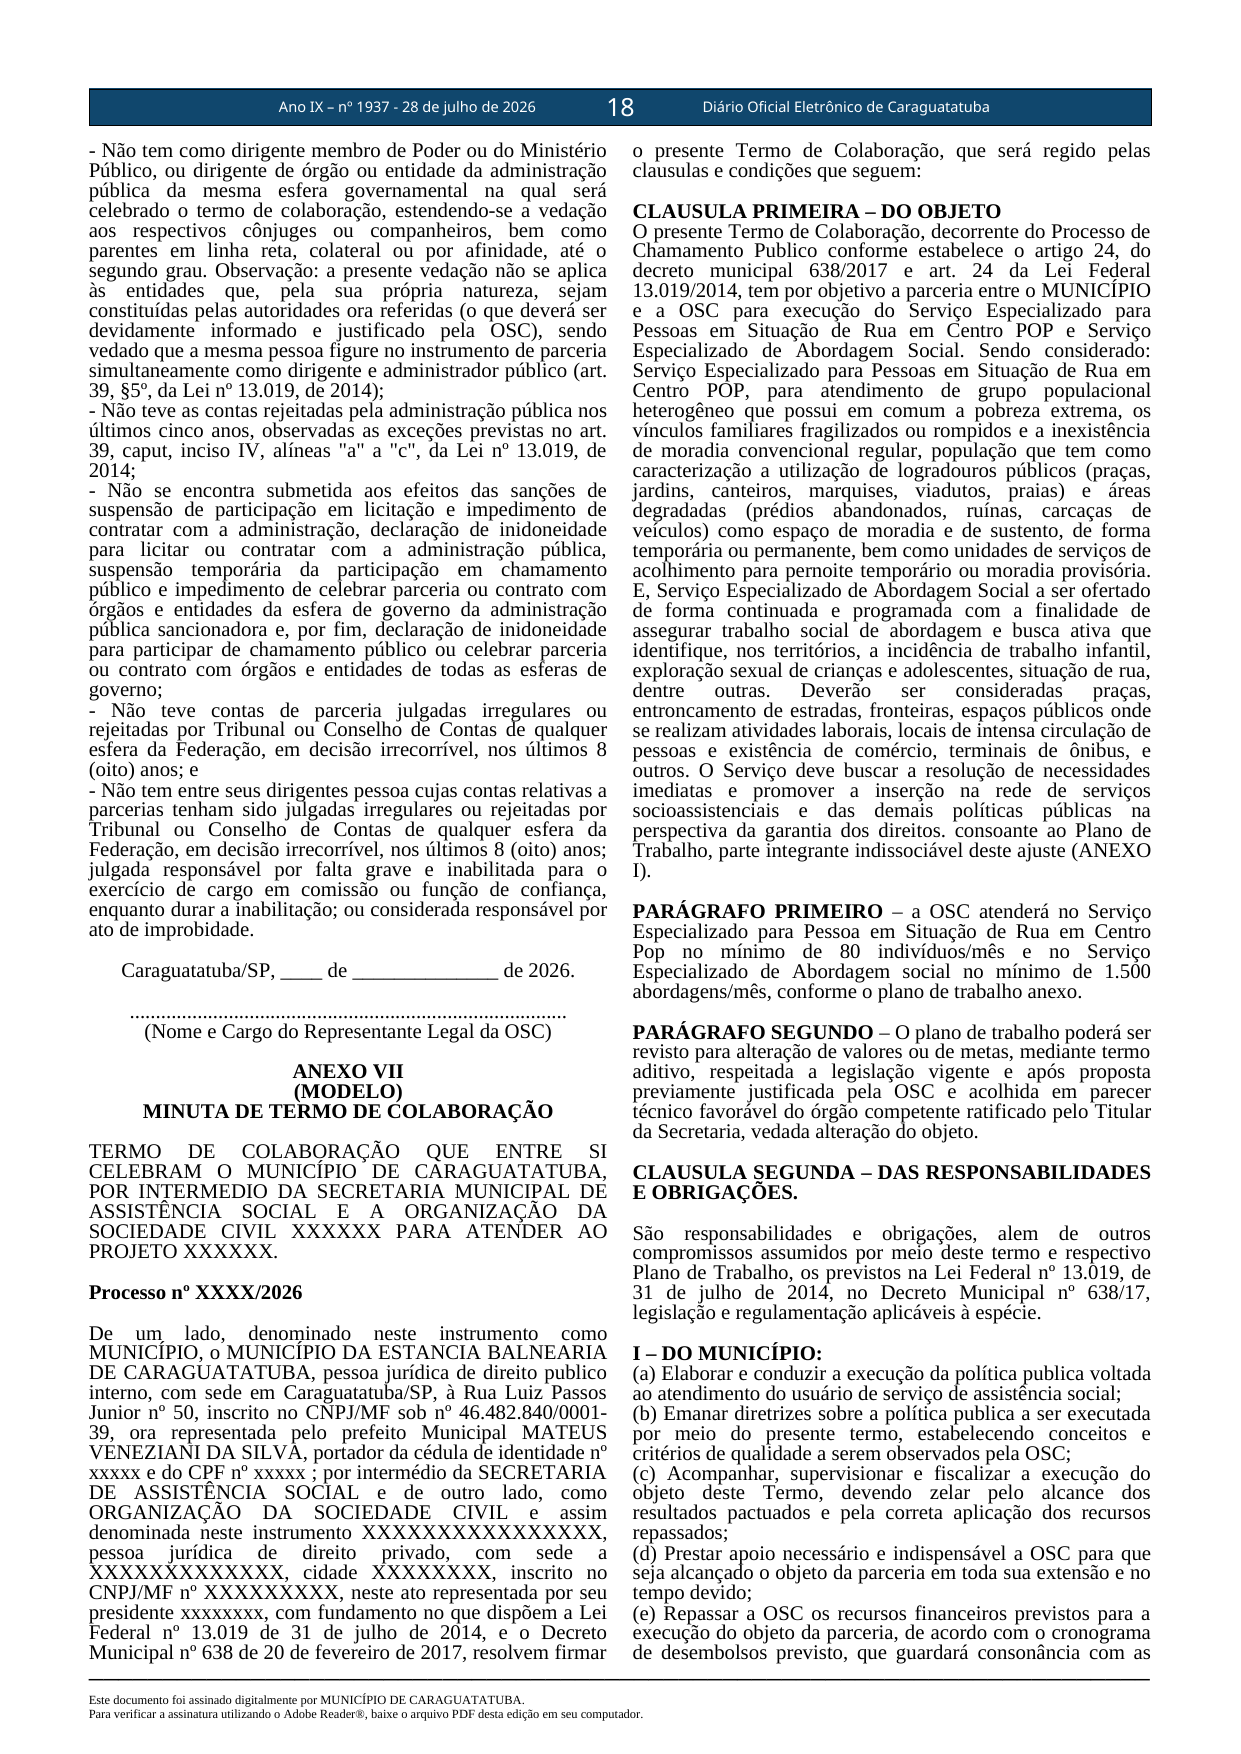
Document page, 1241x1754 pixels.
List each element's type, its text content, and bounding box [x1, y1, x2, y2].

text (e) Repassar a OSC os recursos financeiros previstos para a execução do objeto da parceria, de acordo com o cronograma de desembolsos previsto, que guardará consonância com as [632, 1604, 1152, 1664]
text - Não se encontra submetida aos efeitos das sanções de suspensão de participação em licitação e impedimento de contratar com a administração, declaração de inidoneidade para licitar ou contratar com a administração pública, suspensão temporária da participação em chamamento público e impedimento de celebrar parceria ou contrato com órgãos e entidades da esfera de governo da administração pública sancionadora e, por fim, declaração de inidoneidade para participar de chamamento público ou celebrar parceria ou contrato com órgãos e entidades de todas as esferas de governo; [88, 482, 608, 701]
text ANEXO VII [88, 1063, 608, 1083]
text Processo nº XXXX/2026 [88, 1284, 608, 1303]
text CLAUSULA PRIMEIRA – DO OBJETO [632, 202, 1152, 222]
text .................................................................................... [88, 1002, 608, 1022]
text TERMO DE COLABORAÇÃO QUE ENTRE SI CELEBRAM O MUNICÍPIO DE CARAGUATATUBA, POR INTERMEDIO DA SECRETARIA MUNICIPAL DE ASSISTÊNCIA SOCIAL E A ORGANIZAÇÃO DA SOCIEDADE CIVIL XXXXXX PARA ATENDER AO PROJETO XXXXXX. [88, 1143, 608, 1263]
text De um lado, denominado neste instrumento como MUNICÍPIO, o MUNICÍPIO DA ESTANCIA BALNEARIA DE CARAGUATATUBA, pessoa jurídica de direito publico interno, com sede em Caraguatatuba/SP, à Rua Luiz Passos Junior nº 50, inscrito no CNPJ/MF sob nº 46.482.840/0001-39, ora representada pelo prefeito Municipal MATEUS VENEZIANI DA SILVA, portador da cédula de identidade nº xxxxx e do CPF nº xxxxx ; por intermédio da SECRETARIA DE ASSISTÊNCIA SOCIAL e de outro lado, como ORGANIZAÇÃO DA SOCIEDADE CIVIL e assim denominada neste instrumento XXXXXXXXXXXXXXXX, pessoa jurídica de direito privado, com sede a XXXXXXXXXXXXX, cidade XXXXXXXX, inscrito no CNPJ/MF nº XXXXXXXXX, neste ato representada por seu presidente xxxxxxxx, com fundamento no que dispõem a Lei Federal nº 13.019 de 31 de julho de 2014, e o Decreto Municipal nº 638 de 20 de fevereiro de 2017, resolvem firmar [88, 1324, 608, 1664]
text - Não tem como dirigente membro de Poder ou do Ministério Público, ou dirigente de órgão ou entidade da administração pública da mesma esfera governamental na qual será celebrado o termo de colaboração, estendendo-se a vedação aos respectivos cônjuges ou companheiros, bem como parentes em linha reta, colateral ou por afinidade, até o segundo grau. Observação: a presente vedação não se aplica às entidades que, pela sua própria natureza, sejam constituídas pelas autoridades ora referidas (o que deverá ser devidamente informado e justificado pela OSC), sendo vedado que a mesma pessoa figure no instrumento de parceria simultaneamente como dirigente e administrador público (art. 39, §5º, da Lei nº 13.019, de 2014); [88, 142, 608, 402]
text São responsabilidades e obrigações, alem de outros compromissos assumidos por meio deste termo e respectivo Plano de Trabalho, os previstos na Lei Federal nº 13.019, de 31 de julho de 2014, no Decreto Municipal nº 638/17, legislação e regulamentação aplicáveis à espécie. [632, 1224, 1152, 1324]
text (Nome e Cargo do Representante Legal da OSC) [88, 1022, 608, 1042]
text o presente Termo de Colaboração, que será regido pelas clausulas e condições que seguem: [632, 142, 1152, 182]
text (MODELO) [88, 1083, 608, 1103]
text - Não teve contas de parceria julgadas irregulares ou rejeitadas por Tribunal ou Conselho de Contas de qualquer esfera da Federação, em decisão irrecorrível, nos últimos 8 (oito) anos; e [88, 701, 608, 781]
text I – DO MUNICÍPIO: [632, 1345, 1152, 1365]
text (c) Acompanhar, supervisionar e fiscalizar a execução do objeto deste Termo, devendo zelar pelo alcance dos resultados pactuados e pela correta aplicação dos recursos repassados; [632, 1464, 1152, 1544]
text (a) Elaborar e conduzir a execução da política publica voltada ao atendimento do usuário de serviço de assistência social; [632, 1365, 1152, 1404]
text CLAUSULA SEGUNDA – DAS RESPONSABILIDADES E OBRIGAÇÕES. [632, 1164, 1152, 1204]
text Caraguatatuba/SP, ____ de ______________ de 2026. [88, 962, 608, 982]
text (b) Emanar diretrizes sobre a política publica a ser executada por meio do presente termo, estabelecendo conceitos e critérios de qualidade a serem observados pela OSC; [632, 1404, 1152, 1464]
text - Não tem entre seus dirigentes pessoa cujas contas relativas a parcerias tenham sido julgadas irregulares ou rejeitadas por Tribunal ou Conselho de Contas de qualquer esfera da Federação, em decisão irrecorrível, nos últimos 8 (oito) anos; julgada responsável por falta grave e inabilitada para o exercício de cargo em comissão ou função de confiança, enquanto durar a inabilitação; ou considerada responsável por ato de improbidade. [88, 781, 608, 941]
text PARÁGRAFO SEGUNDO – O plano de trabalho poderá ser revisto para alteração de valores ou de metas, mediante termo aditivo, respeitada a legislação vigente e após proposta previamente justificada pela OSC e acolhida em parecer técnico favorável do órgão competente ratificado pelo Titular da Secretaria, vedada alteração do objeto. [632, 1023, 1152, 1143]
text PARÁGRAFO PRIMEIRO – a OSC atenderá no Serviço Especializado para Pessoa em Situação de Rua em Centro Pop no mínimo de 80 indivíduos/mês e no Serviço Especializado de Abordagem social no mínimo de 1.500 abordagens/mês, conforme o plano de trabalho anexo. [632, 903, 1152, 1003]
text O presente Termo de Colaboração, decorrente do Processo de Chamamento Publico conforme estabelece o artigo 24, do decreto municipal 638/2017 e art. 24 da Lei Federal 13.019/2014, tem por objetivo a parceria entre o MUNICÍPIO e a OSC para execução do Serviço Especializado para Pessoas em Situação de Rua em Centro POP e Serviço Especializado de Abordagem Social. Sendo considerado: Serviço Especializado para Pessoas em Situação de Rua em Centro POP, para atendimento de grupo populacional heterogêneo que possui em comum a pobreza extrema, os vínculos familiares fragilizados ou rompidos e a inexistência de moradia convencional regular, população que tem como caracterização a utilização de logradouros públicos (praças, jardins, canteiros, marquises, viadutos, praias) e áreas degradadas (prédios abandonados, ruínas, carcaças de veículos) como espaço de moradia e de sustento, de forma temporária ou permanente, bem como unidades de serviços de acolhimento para pernoite temporário ou moradia provisória. E, Serviço Especializado de Abordagem Social a ser ofertado de forma continuada e programada com a finalidade de assegurar trabalho social de abordagem e busca ativa que identifique, nos territórios, a incidência de trabalho infantil, exploração sexual de crianças e adolescentes, situação de rua, dentre outras. Deverão ser consideradas praças, entroncamento de estradas, fronteiras, espaços públicos onde se realizam atividades laborais, locais de intensa circulação de pessoas e existência de comércio, terminais de ônibus, e outros. O Serviço deve buscar a resolução de necessidades imediatas e promover a inserção na rede de serviços socioassistenciais e das demais políticas públicas na perspectiva da garantia dos direitos. consoante ao Plano de Trabalho, parte integrante indissociável deste ajuste (ANEXO I). [632, 222, 1152, 882]
text - Não teve as contas rejeitadas pela administração pública nos últimos cinco anos, observadas as exceções previstas no art. 39, caput, inciso IV, alíneas "a" a "c", da Lei nº 13.019, de 2014; [88, 402, 608, 482]
text MINUTA DE TERMO DE COLABORAÇÃO [88, 1103, 608, 1122]
text (d) Prestar apoio necessário e indispensável a OSC para que seja alcançado o objeto da parceria em toda sua extensão e no tempo devido; [632, 1544, 1152, 1604]
